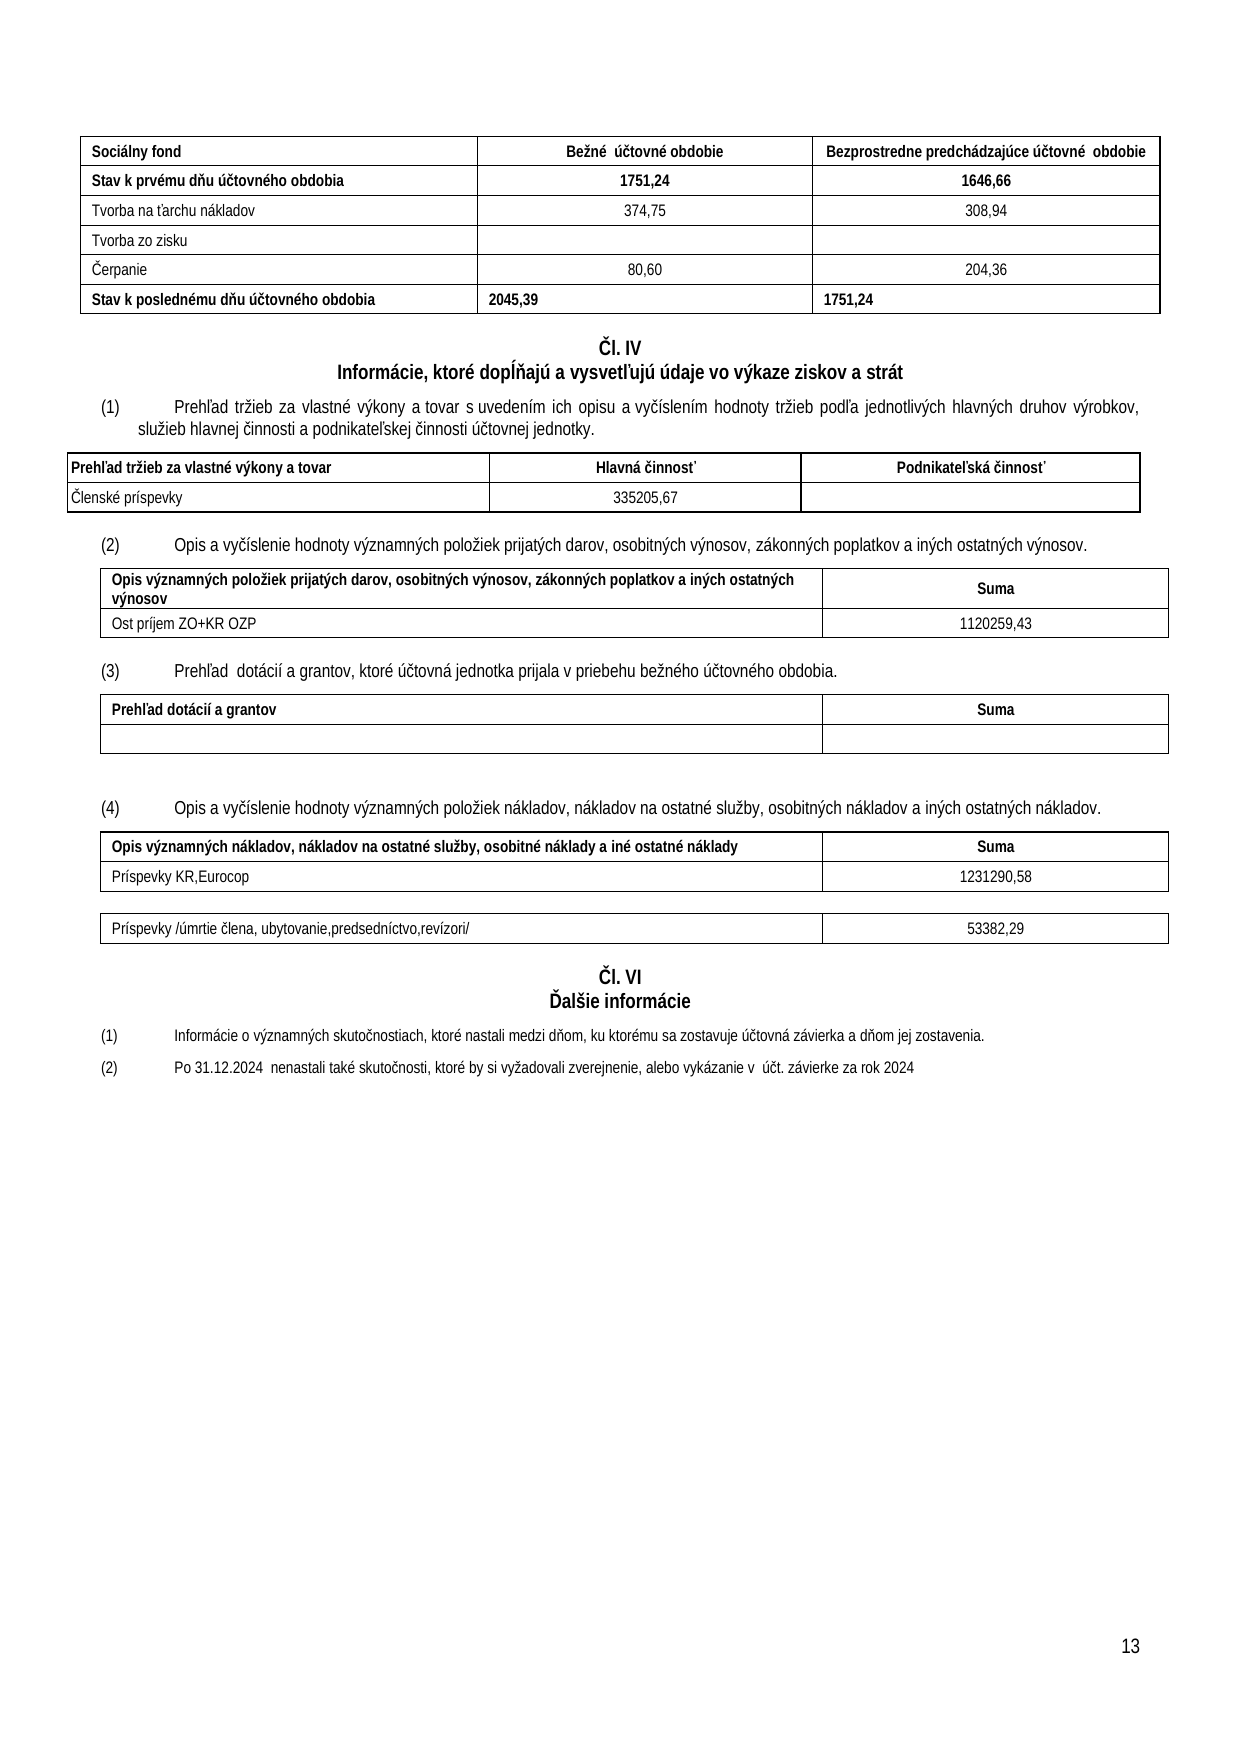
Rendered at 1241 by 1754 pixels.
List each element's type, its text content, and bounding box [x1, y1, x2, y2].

table_cell Stav k poslednému dňu účtovného obdobia [81, 285, 477, 313]
table_header Bezprostredne predchádzajúce účtovné obdobie [813, 137, 1159, 165]
table_cell 1751,24 [813, 285, 1159, 313]
table_cell Tvorba na ťarchu nákladov [81, 196, 477, 224]
text Ďalšie informácie [100, 989, 1140, 1013]
list Opis a vyčíslenie hodnoty významných položiek prijatých darov, osobitných výnosov, zákonných poplatkov a iných ostatných výnosov. [101, 534, 1140, 556]
table_header Suma [823, 695, 1168, 723]
table_cell [823, 725, 1168, 753]
table_header Suma [823, 833, 1168, 861]
table_header 53382,29 [823, 914, 1168, 943]
table_header Podnikateľská činnosť [802, 454, 1139, 482]
table_cell 308,94 [813, 196, 1159, 224]
list Opis a vyčíslenie hodnoty významných položiek nákladov, nákladov na ostatné služby, osobitných nákladov a iných ostatných nákladov. [101, 797, 1140, 819]
table_cell Ost príjem ZO+KR OZP [101, 609, 822, 637]
table_cell 204,36 [813, 255, 1159, 284]
table_cell 1120259,43 [823, 609, 1168, 637]
text Čl. VI [100, 965, 1140, 989]
table_cell 1231290,58 [823, 862, 1168, 891]
table_cell Príspevky KR,Eurocop [101, 862, 822, 891]
table_header Hlavná činnosť [490, 454, 800, 482]
table_cell [802, 483, 1139, 511]
list Po 31.12.2024 nenastali také skutočnosti, ktoré by si vyžadovali zverejnenie, alebo vykázanie v účt. závierke za rok 2024 [101, 1057, 1140, 1077]
table_header Bežné účtovné obdobie [478, 137, 812, 165]
table_header Sociálny fond [81, 137, 477, 165]
table_header Suma [823, 569, 1168, 608]
table_cell 335205,67 [490, 483, 800, 511]
table_cell Stav k prvému dňu účtovného obdobia [81, 166, 477, 195]
table_header Opis významných nákladov, nákladov na ostatné služby, osobitné náklady a iné ostatné náklady [101, 833, 822, 861]
table_header Opis významných položiek prijatých darov, osobitných výnosov, zákonných poplatkov a iných ostatných výnosov [101, 569, 822, 608]
table_cell 80,60 [478, 255, 812, 284]
table_cell Tvorba zo zisku [81, 226, 477, 254]
table_cell 374,75 [478, 196, 812, 224]
table_cell [478, 226, 812, 254]
table_cell [101, 725, 822, 753]
table_cell 1646,66 [813, 166, 1159, 195]
table_cell 1751,24 [478, 166, 812, 195]
table_header Prehľad dotácií a grantov [101, 695, 822, 723]
list Informácie o významných skutočnostiach, ktoré nastali medzi dňom, ku ktorému sa zostavuje účtovná závierka a dňom jej zostavenia. [101, 1026, 1140, 1045]
table_header Prehľad tržieb za vlastné výkony a tovar [68, 454, 489, 482]
table_cell 2045,39 [478, 285, 812, 313]
table_cell Členské príspevky [68, 483, 489, 511]
table_header Príspevky /úmrtie člena, ubytovanie,predsedníctvo,revízori/ [101, 914, 822, 943]
list Prehľad dotácií a grantov, ktoré účtovná jednotka prijala v priebehu bežného účtovného obdobia. [101, 660, 1140, 681]
table_cell [813, 226, 1159, 254]
list Prehľad tržieb za vlastné výkony a tovar s uvedením ich opisu a vyčíslením hodnoty tržieb podľa jednotlivých hlavných druhov výrobkov, služieb hlavnej činnosti a podnikateľskej činnosti účtovnej jednotky. [101, 396, 1140, 439]
text Informácie, ktoré dopĺňajú a vysvetľujú údaje vo výkaze ziskov a strát [100, 360, 1140, 384]
text Čl. IV [100, 336, 1140, 360]
table_cell Čerpanie [81, 255, 477, 284]
